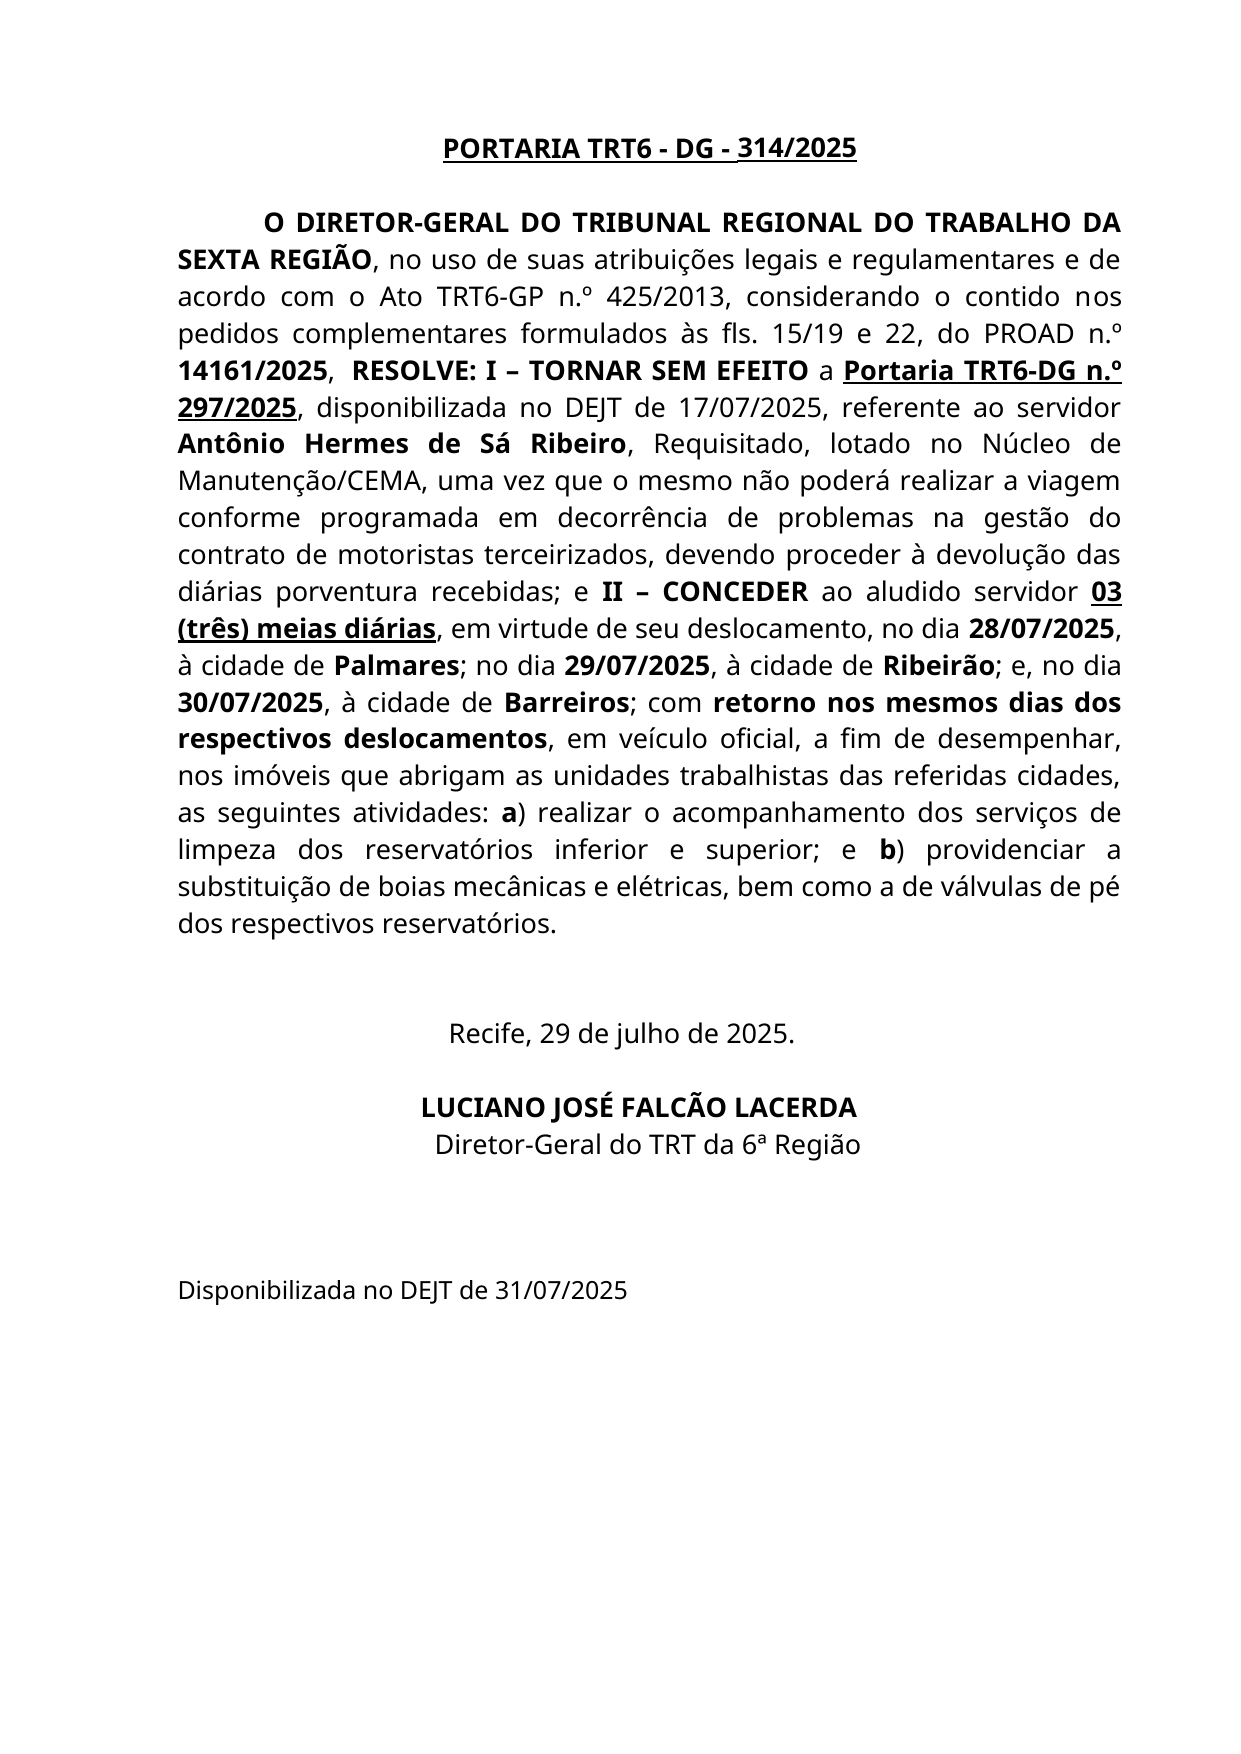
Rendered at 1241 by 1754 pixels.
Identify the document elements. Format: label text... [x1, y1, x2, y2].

text PORTARIA TRT6 - DG - 314/2025 [177, 129, 1122, 167]
text Disponibilizada no DEJT de 31/07/2025 [177, 1273, 1122, 1307]
text Diretor-Geral do TRT da 6ª Região [177, 1126, 1122, 1162]
text LUCIANO JOSÉ FALCÃO LACERDA [177, 1089, 1122, 1126]
text Recife, 29 de julho de 2025. [177, 1015, 1122, 1052]
text O DIRETOR-GERAL DO TRIBUNAL REGIONAL DO TRABALHO DA SEXTA REGIÃO, no uso de suas atribuições legais e regulamentares e de acordo com o Ato TRT6-GP n.º 425/2013, considerando o contido nos pedidos complementares formulados às fls. 15/19 e 22, do PROAD n.º 14161/2025, RESOLVE: I – TORNAR SEM EFEITO a Portaria TRT6-DG n.º 297/2025, disponibilizada no DEJT de 17/07/2025, referente ao servidor Antônio Hermes de Sá Ribeiro, Requisitado, lotado no Núcleo de Manutenção/CEMA, uma vez que o mesmo não poderá realizar a viagem conforme programada em decorrência de problemas na gestão do contrato de motoristas terceirizados, devendo proceder à devolução das diárias porventura recebidas; e II – CONCEDER ao aludido servidor 03 (três) meias diárias, em virtude de seu deslocamento, no dia 28/07/2025, à cidade de Palmares; no dia 29/07/2025, à cidade de Ribeirão; e, no dia 30/07/2025, à cidade de Barreiros; com retorno nos mesmos dias dos respectivos deslocamentos, em veículo oficial, a fim de desempenhar, nos imóveis que abrigam as unidades trabalhistas das referidas cidades, as seguintes atividades: a) realizar o acompanhamento dos serviços de limpeza dos reservatórios inferior e superior; e b) providenciar a substituição de boias mecânicas e elétricas, bem como a de válvulas de pé dos respectivos reservatórios. [177, 204, 1122, 941]
